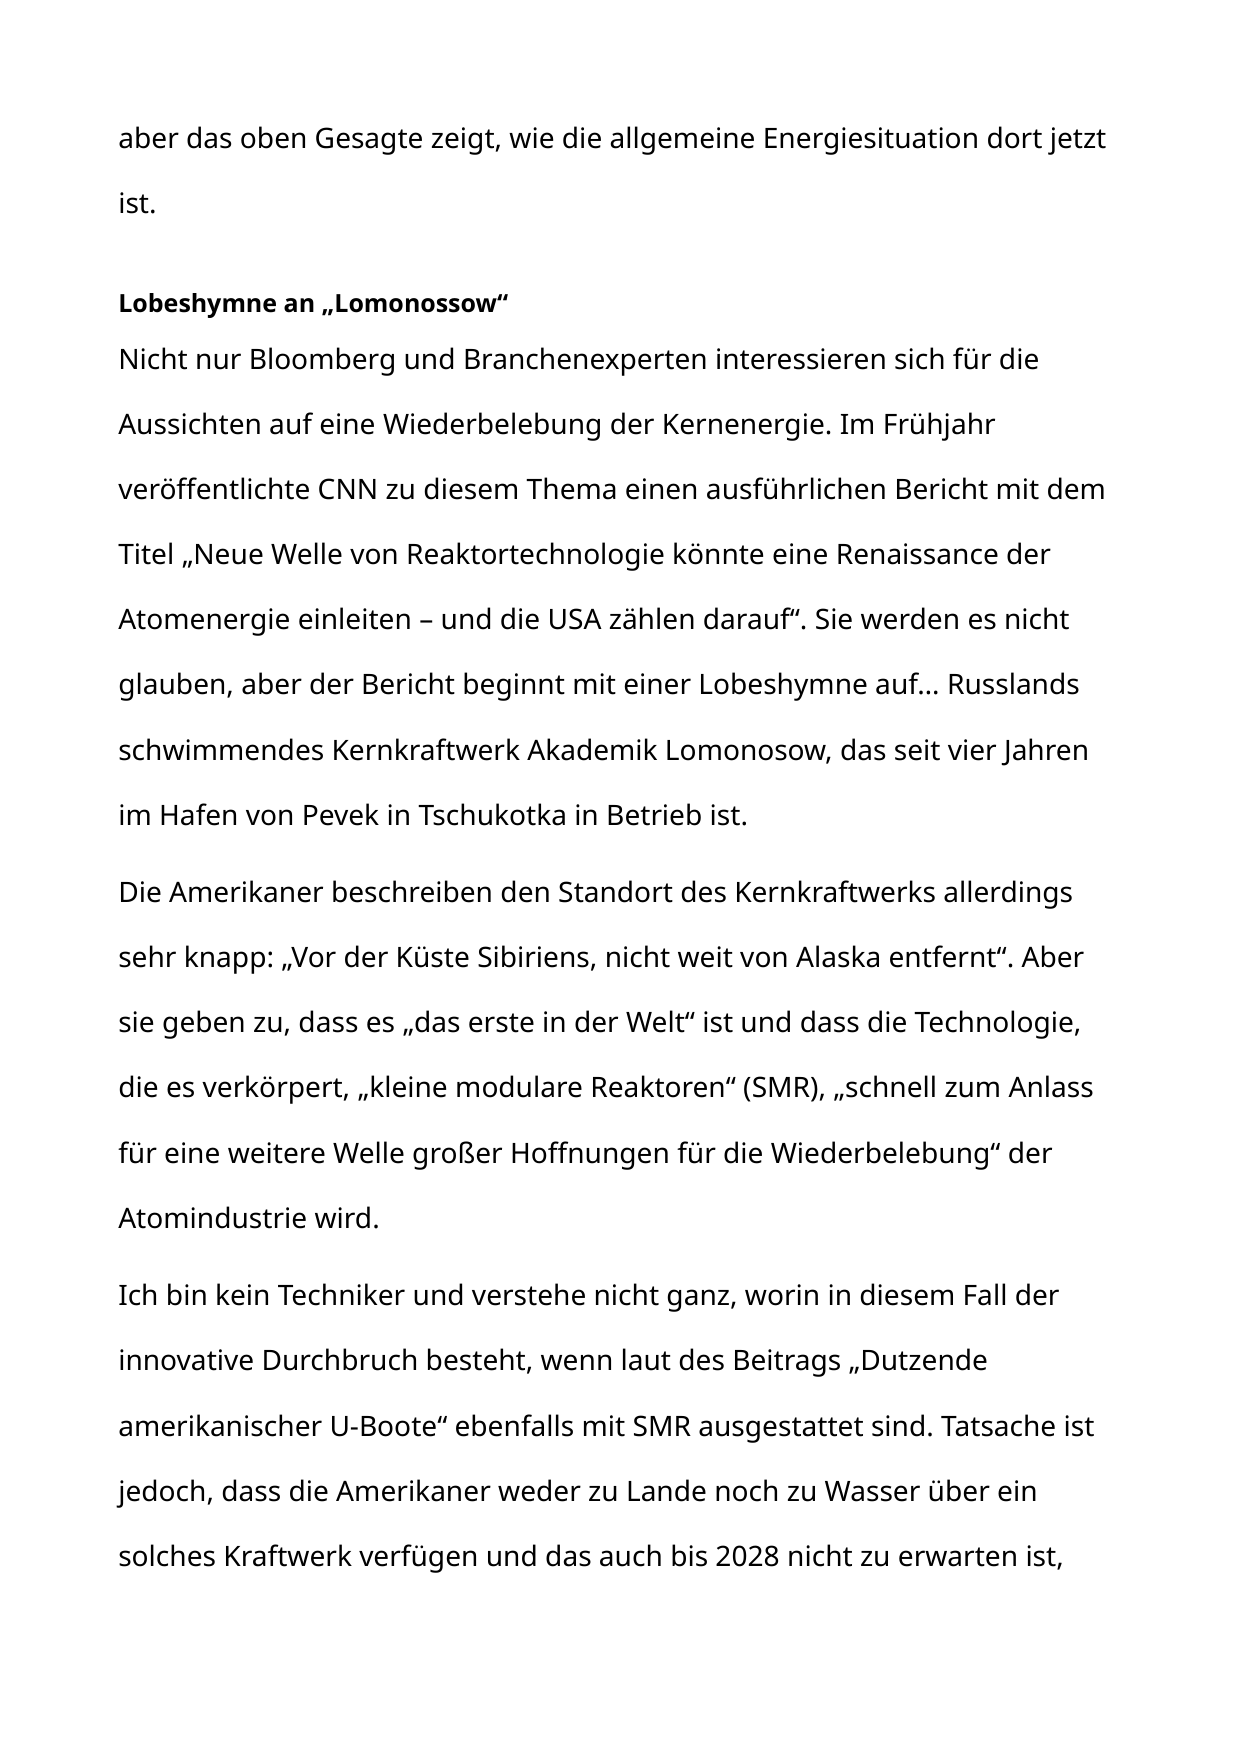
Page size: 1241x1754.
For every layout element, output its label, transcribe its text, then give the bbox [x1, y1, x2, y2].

text Nicht nur Bloomberg und Branchenexperten interessieren sich für die Aussichten auf eine Wiederbelebung der Kernenergie. Im Frühjahr veröffentlichte CNN zu diesem Thema einen ausführlichen Bericht mit dem Titel „Neue Welle von Reaktortechnologie könnte eine Renaissance der Atomenergie einleiten – und die USA zählen darauf“. Sie werden es nicht glauben, aber der Bericht beginnt mit einer Lobeshymne auf… Russlands schwimmendes Kernkraftwerk Akademik Lomonosow, das seit vier Jahren im Hafen von Pevek in Tschukotka in Betrieb ist. [118, 339, 1122, 833]
subtitle Lobeshymne an „Lomonossow“ [118, 286, 1122, 320]
text Ich bin kein Techniker und verstehe nicht ganz, worin in diesem Fall der innovative Durchbruch besteht, wenn laut des Beitrags „Dutzende amerikanischer U-Boote“ ebenfalls mit SMR ausgestattet sind. Tatsache ist jedoch, dass die Amerikaner weder zu Lande noch zu Wasser über ein solches Kraftwerk verfügen und das auch bis 2028 nicht zu erwarten ist, [118, 1276, 1122, 1574]
text aber das oben Gesagte zeigt, wie die allgemeine Energiesituation dort jetzt ist. [118, 118, 1122, 222]
text Die Amerikaner beschreiben den Standort des Kernkraftwerks allerdings sehr knapp: „Vor der Küste Sibiriens, nicht weit von Alaska entfernt“. Aber sie geben zu, dass es „das erste in der Welt“ ist und dass die Technologie, die es verkörpert, „kleine modulare Reaktoren“ (SMR), „schnell zum Anlass für eine weitere Welle großer Hoffnungen für die Wiederbelebung“ der Atomindustrie wird. [118, 872, 1122, 1236]
